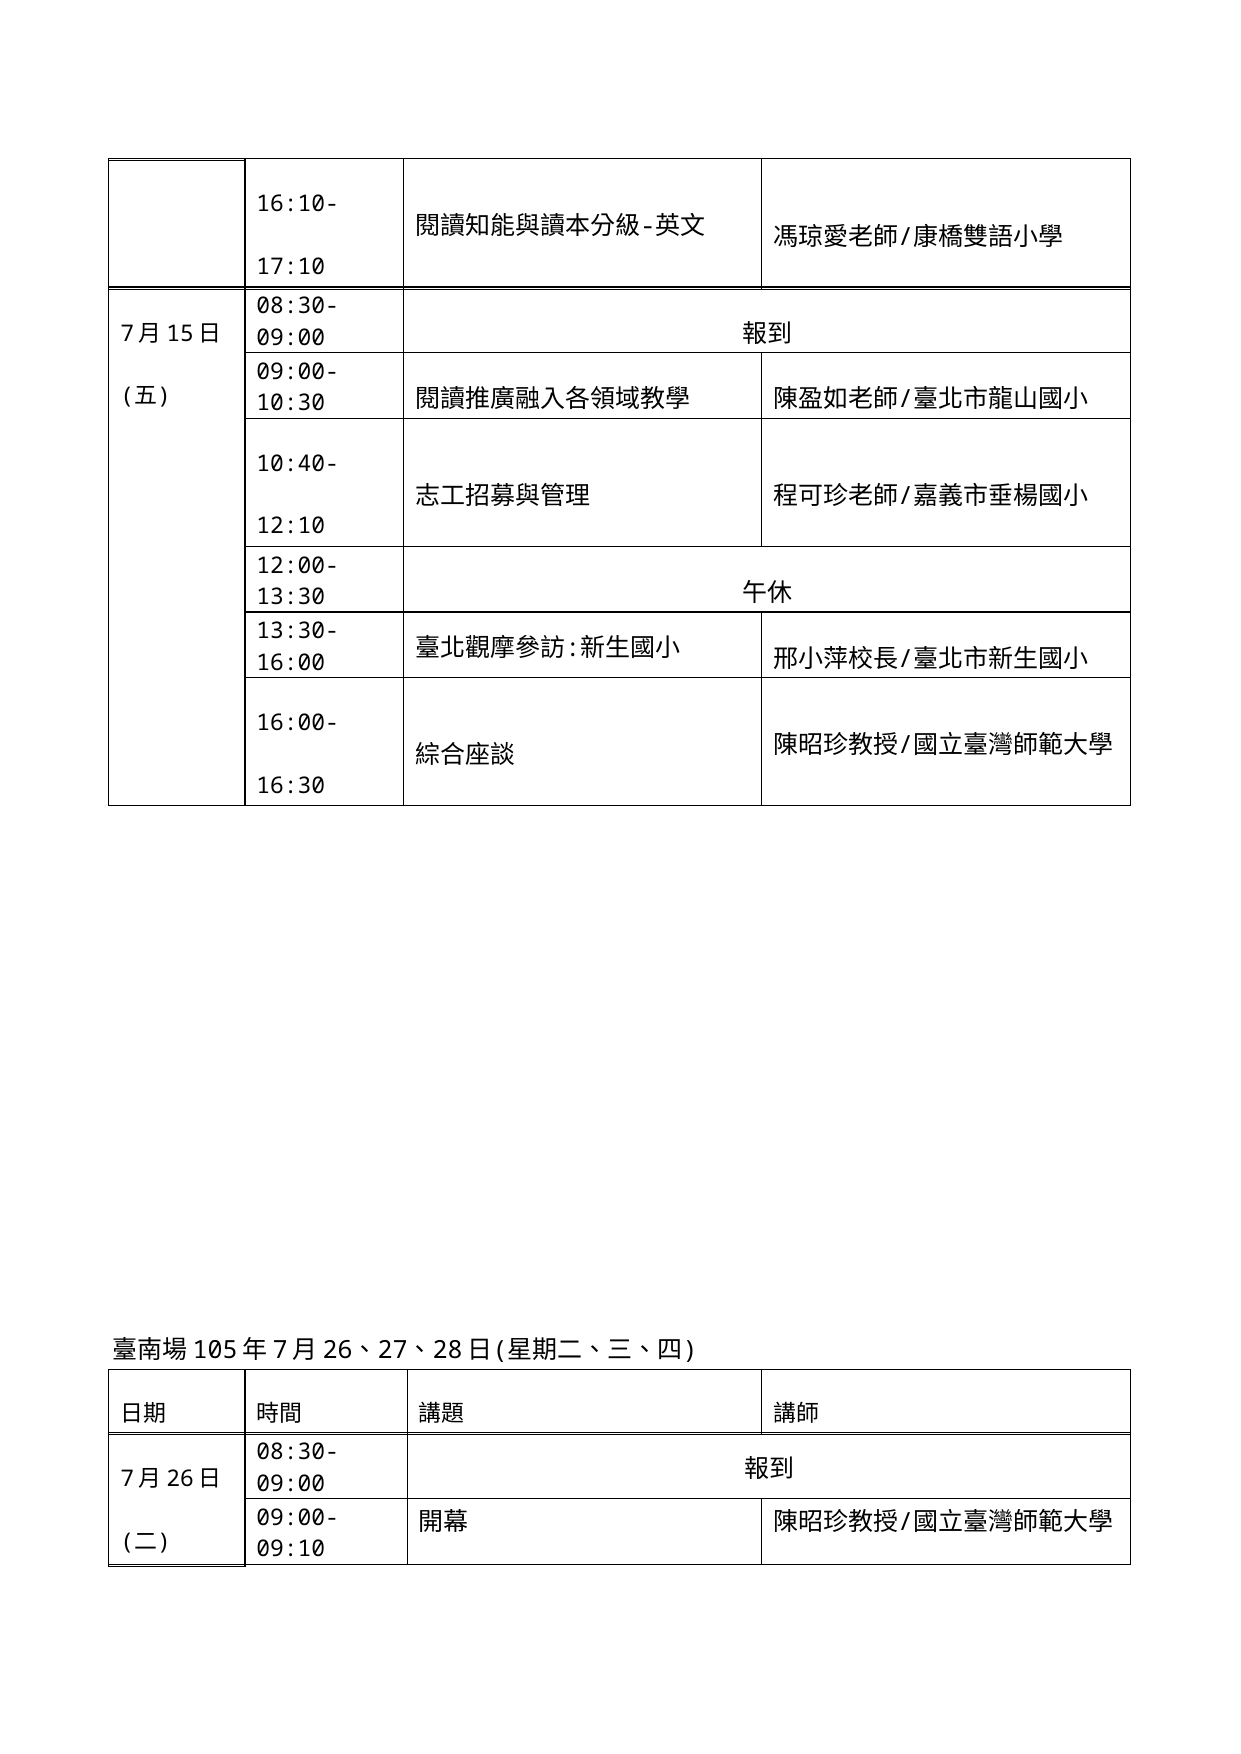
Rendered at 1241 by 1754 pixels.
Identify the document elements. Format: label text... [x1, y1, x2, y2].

table_cell 開幕 [408, 1499, 761, 1563]
table_cell 臺北觀摩參訪:新生國小 [404, 613, 761, 677]
table_cell 邢小萍校長/臺北市新生國小 [762, 613, 1130, 677]
table_cell 12:00-13:30 [246, 547, 403, 611]
table_cell [109, 161, 244, 286]
table_cell 程可珍老師/嘉義市垂楊國小 [762, 419, 1130, 546]
text 臺南場105年7月26、27、28日(星期二、三、四) [112, 1306, 1128, 1369]
table_cell 08:30-09:00 [246, 290, 403, 352]
table_cell 報到 [404, 290, 1130, 352]
table_header 講題 [408, 1370, 761, 1432]
table_cell 7月15日 (五) [109, 290, 244, 805]
table_cell 7月26日 (二) [109, 1435, 244, 1563]
table_header 講師 [762, 1370, 1130, 1432]
table_cell 馮琼愛老師/康橋雙語小學 [762, 159, 1130, 286]
table_cell 綜合座談 [404, 678, 761, 805]
table_cell 陳昭珍教授/國立臺灣師範大學 [762, 1499, 1130, 1563]
table_cell 09:00-10:30 [246, 353, 403, 418]
table_cell 08:30-09:00 [246, 1435, 407, 1498]
table_cell 閱讀知能與讀本分級-英文 [404, 159, 761, 286]
table_cell 09:00-09:10 [246, 1499, 407, 1563]
table_cell 午休 [404, 547, 1130, 611]
table_cell 10:40-12:10 [246, 419, 403, 546]
table_header 日期 [109, 1370, 244, 1432]
table_cell 閱讀推廣融入各領域教學 [404, 353, 761, 418]
table_cell 16:00-16:30 [246, 678, 403, 805]
table_cell 13:30-16:00 [246, 613, 403, 677]
table_cell 陳昭珍教授/國立臺灣師範大學 [762, 678, 1130, 805]
table_cell 陳盈如老師/臺北市龍山國小 [762, 353, 1130, 418]
table_cell 16:10-17:10 [246, 159, 403, 286]
table_cell 志工招募與管理 [404, 419, 761, 546]
table_cell 報到 [408, 1435, 1130, 1498]
table_header 時間 [246, 1370, 407, 1432]
